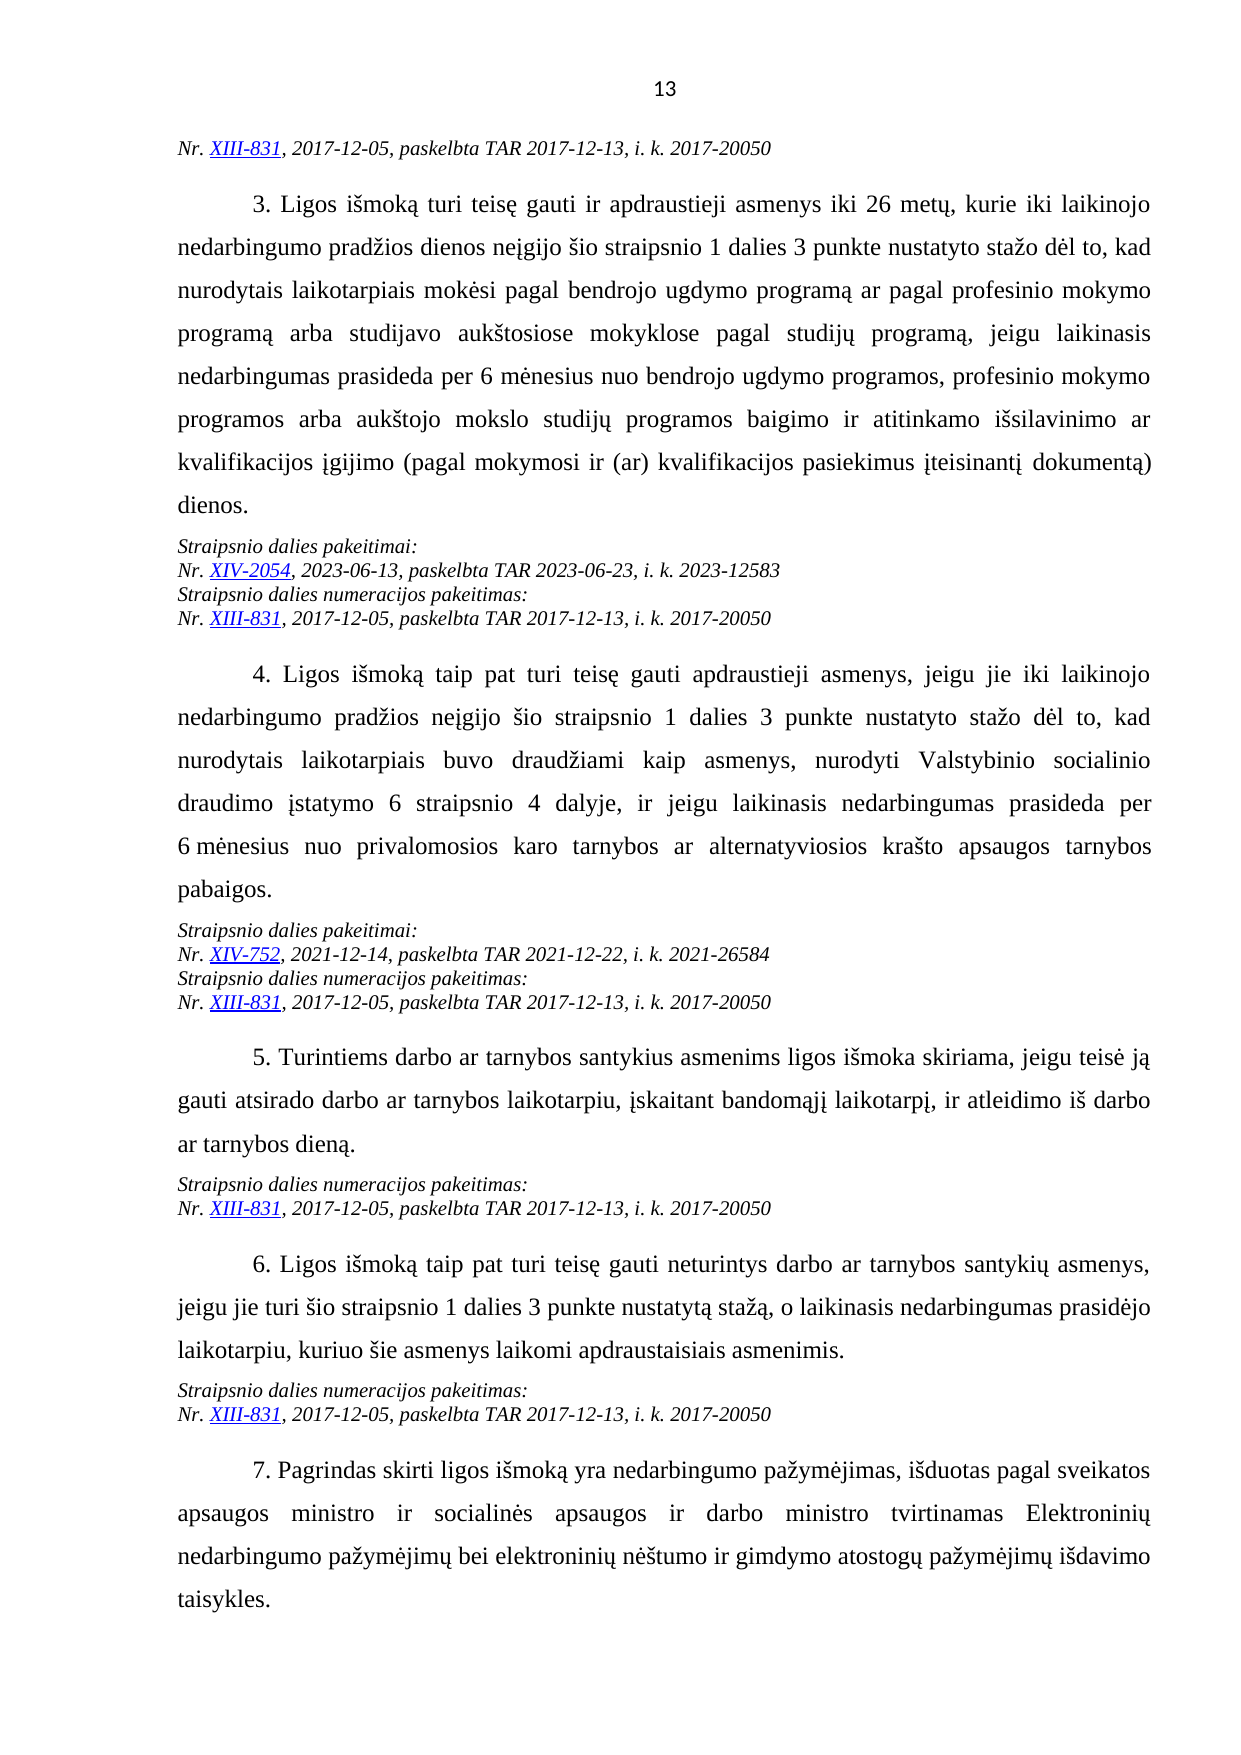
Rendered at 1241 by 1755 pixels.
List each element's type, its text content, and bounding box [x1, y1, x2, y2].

text 3. Ligos išmoką turi teisę gauti ir apdraustieji asmenys iki 26 metų, kurie iki laikinojo nedarbingumo pradžios dienos neįgijo šio straipsnio 1 dalies 3 punkte nustatyto stažo dėl to, kad nurodytais laikotarpiais mokėsi pagal bendrojo ugdymo programą ar pagal profesinio mokymo programą arba studijavo aukštosiose mokyklose pagal studijų programą, jeigu laikinasis nedarbingumas prasideda per 6 mėnesius nuo bendrojo ugdymo programos, profesinio mokymo programos arba aukštojo mokslo studijų programos baigimo ir atitinkamo išsilavinimo ar kvalifikacijos įgijimo (pagal mokymosi ir (ar) kvalifikacijos pasiekimus įteisinantį dokumentą) dienos. [177, 189, 1152, 519]
text 5. Turintiems darbo ar tarnybos santykius asmenims ligos išmoka skiriama, jeigu teisė ją gauti atsirado darbo ar tarnybos laikotarpiu, įskaitant bandomąjį laikotarpį, ir atleidimo iš darbo ar tarnybos dieną. [177, 1042, 1152, 1157]
text Straipsnio dalies numeracijos pakeitimas: [177, 1378, 1152, 1402]
text Nr. XIV-2054, 2023-06-13, paskelbta TAR 2023-06-23, i. k. 2023-12583 [177, 558, 1152, 582]
text Straipsnio dalies numeracijos pakeitimas: [177, 966, 1152, 990]
text Straipsnio dalies numeracijos pakeitimas: [177, 582, 1152, 606]
text Straipsnio dalies pakeitimai: [177, 917, 1152, 942]
text Nr. XIII-831, 2017-12-05, paskelbta TAR 2017-12-13, i. k. 2017-20050 [177, 136, 1152, 160]
text 7. Pagrindas skirti ligos išmoką yra nedarbingumo pažymėjimas, išduotas pagal sveikatos apsaugos ministro ir socialinės apsaugos ir darbo ministro tvirtinamas Elektroninių nedarbingumo pažymėjimų bei elektroninių nėštumo ir gimdymo atostogų pažymėjimų išdavimo taisykles. [177, 1455, 1152, 1613]
text Nr. XIII-831, 2017-12-05, paskelbta TAR 2017-12-13, i. k. 2017-20050 [177, 990, 1152, 1014]
text Straipsnio dalies numeracijos pakeitimas: [177, 1172, 1152, 1196]
text 6. Ligos išmoką taip pat turi teisę gauti neturintys darbo ar tarnybos santykių asmenys, jeigu jie turi šio straipsnio 1 dalies 3 punkte nustatytą stažą, o laikinasis nedarbingumas prasidėjo laikotarpiu, kuriuo šie asmenys laikomi apdraustaisiais asmenimis. [177, 1249, 1152, 1364]
text Nr. XIV-752, 2021-12-14, paskelbta TAR 2021-12-22, i. k. 2021-26584 [177, 942, 1152, 966]
text 4. Ligos išmoką taip pat turi teisę gauti apdraustieji asmenys, jeigu jie iki laikinojo nedarbingumo pradžios neįgijo šio straipsnio 1 dalies 3 punkte nustatyto stažo dėl to, kad nurodytais laikotarpiais buvo draudžiami kaip asmenys, nurodyti Valstybinio socialinio draudimo įstatymo 6 straipsnio 4 dalyje, ir jeigu laikinasis nedarbingumas prasideda per 6 mėnesius nuo privalomosios karo tarnybos ar alternatyviosios krašto apsaugos tarnybos pabaigos. [177, 659, 1152, 903]
text Nr. XIII-831, 2017-12-05, paskelbta TAR 2017-12-13, i. k. 2017-20050 [177, 606, 1152, 630]
text Nr. XIII-831, 2017-12-05, paskelbta TAR 2017-12-13, i. k. 2017-20050 [177, 1402, 1152, 1426]
text Nr. XIII-831, 2017-12-05, paskelbta TAR 2017-12-13, i. k. 2017-20050 [177, 1196, 1152, 1220]
text Straipsnio dalies pakeitimai: [177, 534, 1152, 558]
